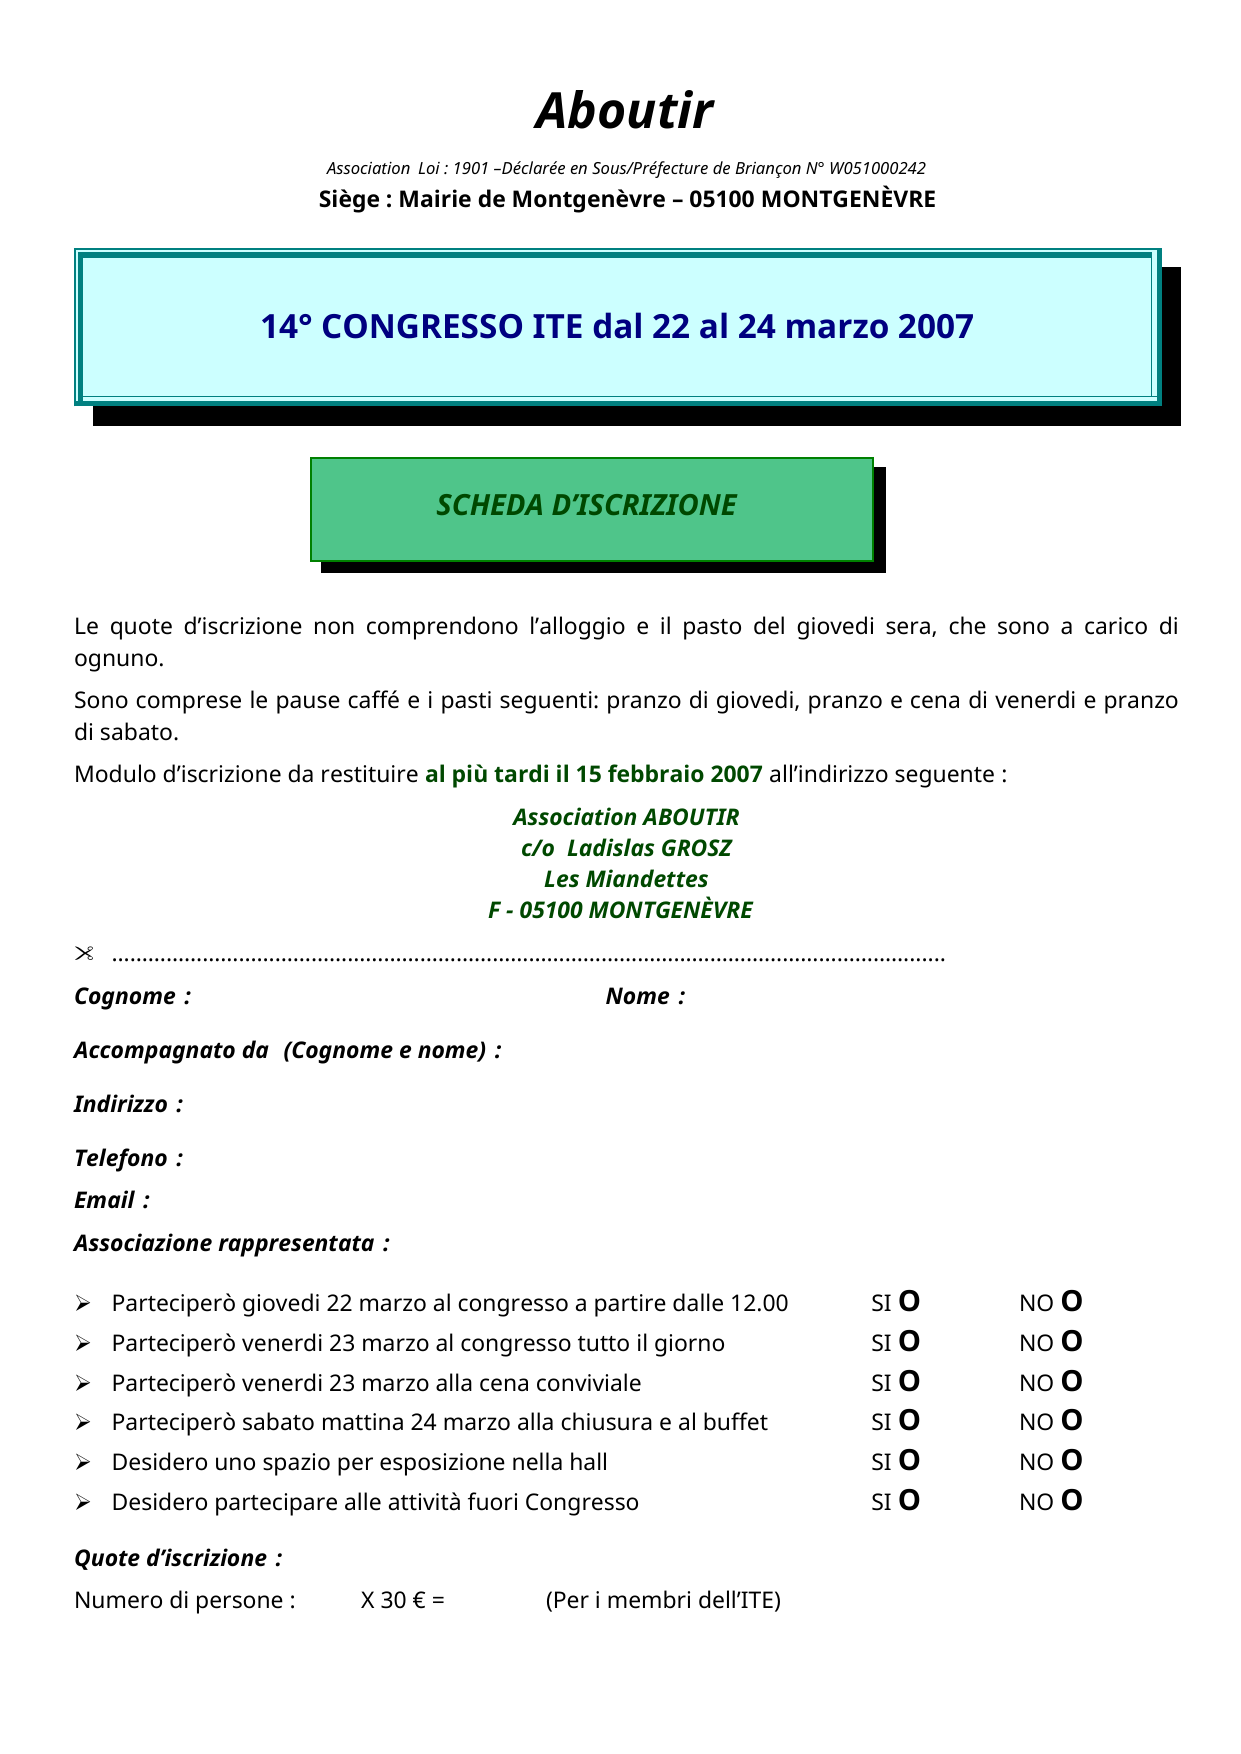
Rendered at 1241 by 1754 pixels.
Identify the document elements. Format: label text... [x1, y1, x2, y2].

text Accompagnato da (Cognome e nome) : [74, 1033, 1181, 1065]
text Cognome : Nome : [74, 979, 1181, 1011]
list Desidero uno spazio per esposizione nella hall SI O NO O [74, 1439, 1181, 1479]
text Email : [74, 1184, 1181, 1215]
text Les Miandettes [74, 863, 1181, 894]
text Association ABOUTIR [74, 801, 1181, 832]
text Indirizzo : [74, 1087, 1181, 1119]
list Parteciperò venerdi 23 marzo alla cena conviviale SI O NO O [74, 1360, 1181, 1400]
text Sono comprese le pause caffé e i pasti seguenti: pranzo di giovedi, pranzo e cena di venerdi e pranzo di sabato. [74, 684, 1181, 747]
text c/o Ladislas GROSZ [74, 832, 1181, 863]
text F - 05100 MONTGENÈVRE [74, 894, 1181, 926]
text Numero di persone : X 30 € = (Per i membri dell’ITE) [74, 1584, 1181, 1615]
text Quote d’iscrizione : [74, 1541, 1181, 1573]
text Telefono : [74, 1141, 1181, 1173]
list Parteciperò sabato mattina 24 marzo alla chiusura e al buffet SI O NO O [74, 1400, 1181, 1439]
text 14° CONGRESSO ITE dal 22 al 24 marzo 2007 [83, 293, 1151, 339]
text SCHEDA D’ISCRIZIONE [312, 480, 872, 519]
list Parteciperò venerdi 23 marzo al congresso tutto il giorno SI O NO O [74, 1320, 1181, 1360]
text Modulo d’iscrizione da restituire al più tardi il 15 febbraio 2007 all’indirizzo seguente : [74, 758, 1181, 789]
text Associazione rappresentata : [74, 1227, 1181, 1258]
list Desidero partecipare alle attività fuori Congresso SI O NO O [74, 1479, 1181, 1519]
text Le quote d’iscrizione non comprendono l’alloggio e il pasto del giovedi sera, che sono a carico di ognuno. [74, 610, 1181, 673]
list ……………………………………………………………………………………………………………………...... [74, 937, 1181, 968]
list Parteciperò giovedi 22 marzo al congresso a partire dalle 12.00 SI O NO O [74, 1281, 1181, 1320]
